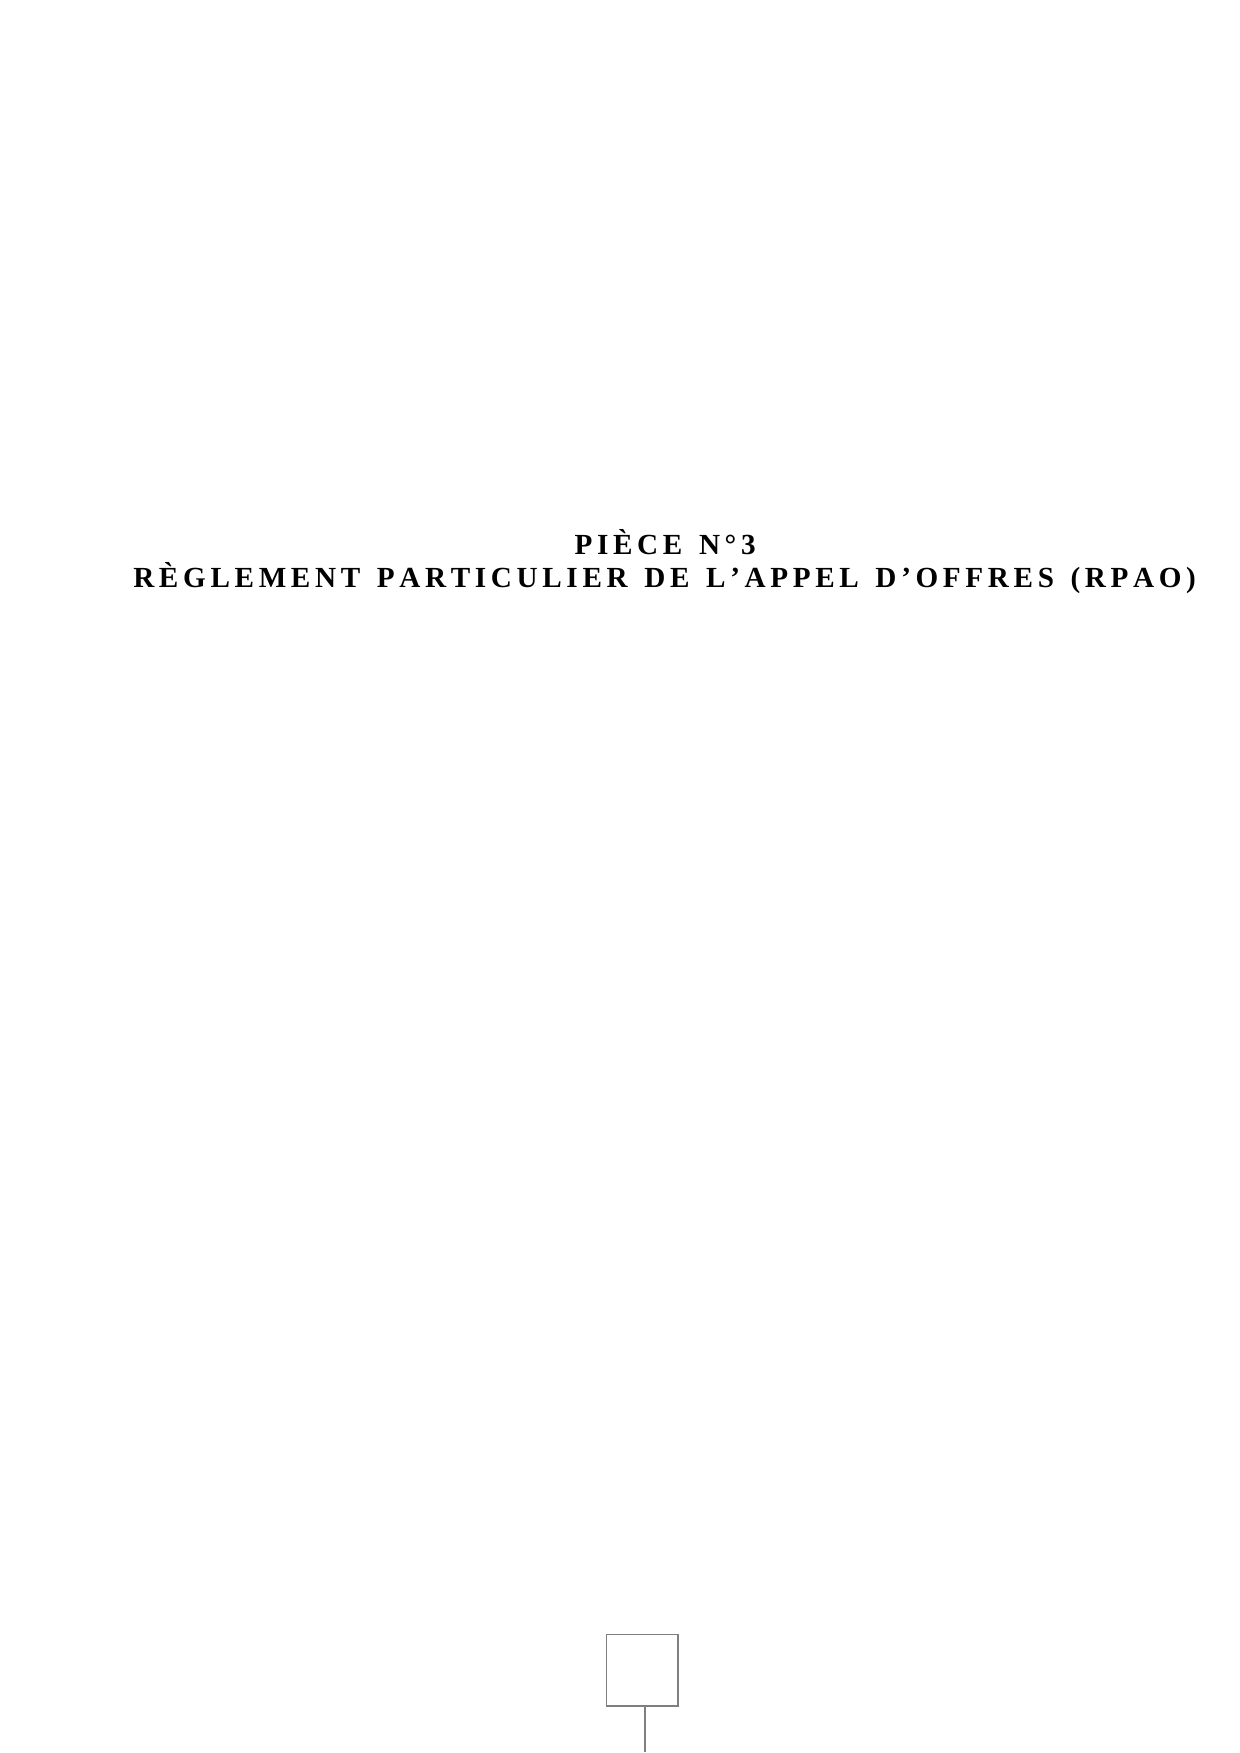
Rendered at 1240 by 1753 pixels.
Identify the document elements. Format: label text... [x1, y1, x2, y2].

text Pièce n°3 [44, 527, 1240, 561]
text Règlement Particulier de l’Appel d’Offres (RPAO) [44, 561, 1240, 594]
